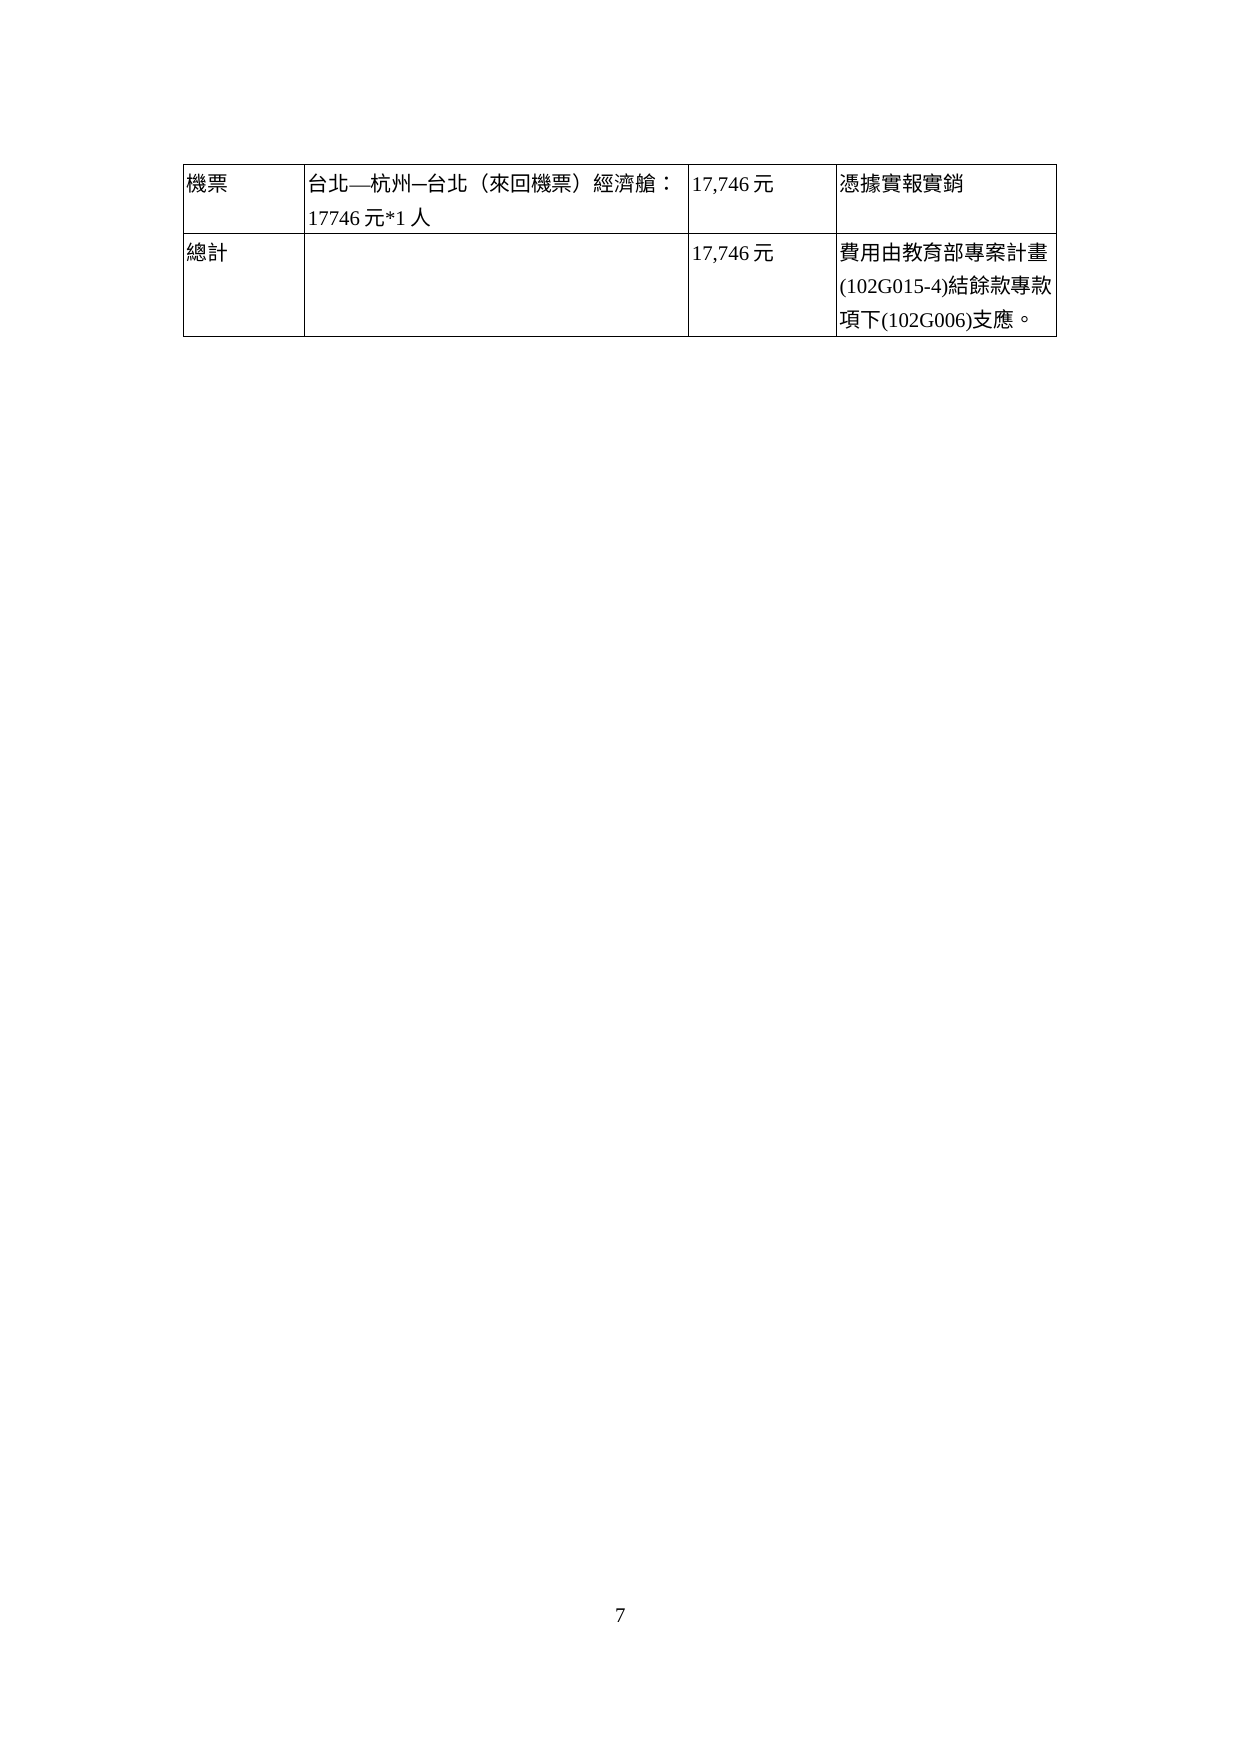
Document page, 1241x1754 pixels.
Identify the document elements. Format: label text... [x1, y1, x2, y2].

table_cell 17,746元 [689, 234, 836, 336]
table_cell 憑據實報實銷 [837, 165, 1056, 233]
table_cell 17,746元 [689, 165, 836, 233]
table_cell [305, 234, 688, 336]
table_cell 費用由教育部專案計畫(102G015-4)結餘款專款項下(102G006)支應。 [837, 234, 1056, 336]
table_cell 機票 [184, 165, 304, 233]
table_cell 總計 [184, 234, 304, 336]
table_cell 台北—杭州─台北（來回機票）經濟艙：17746元*1人 [305, 165, 688, 233]
